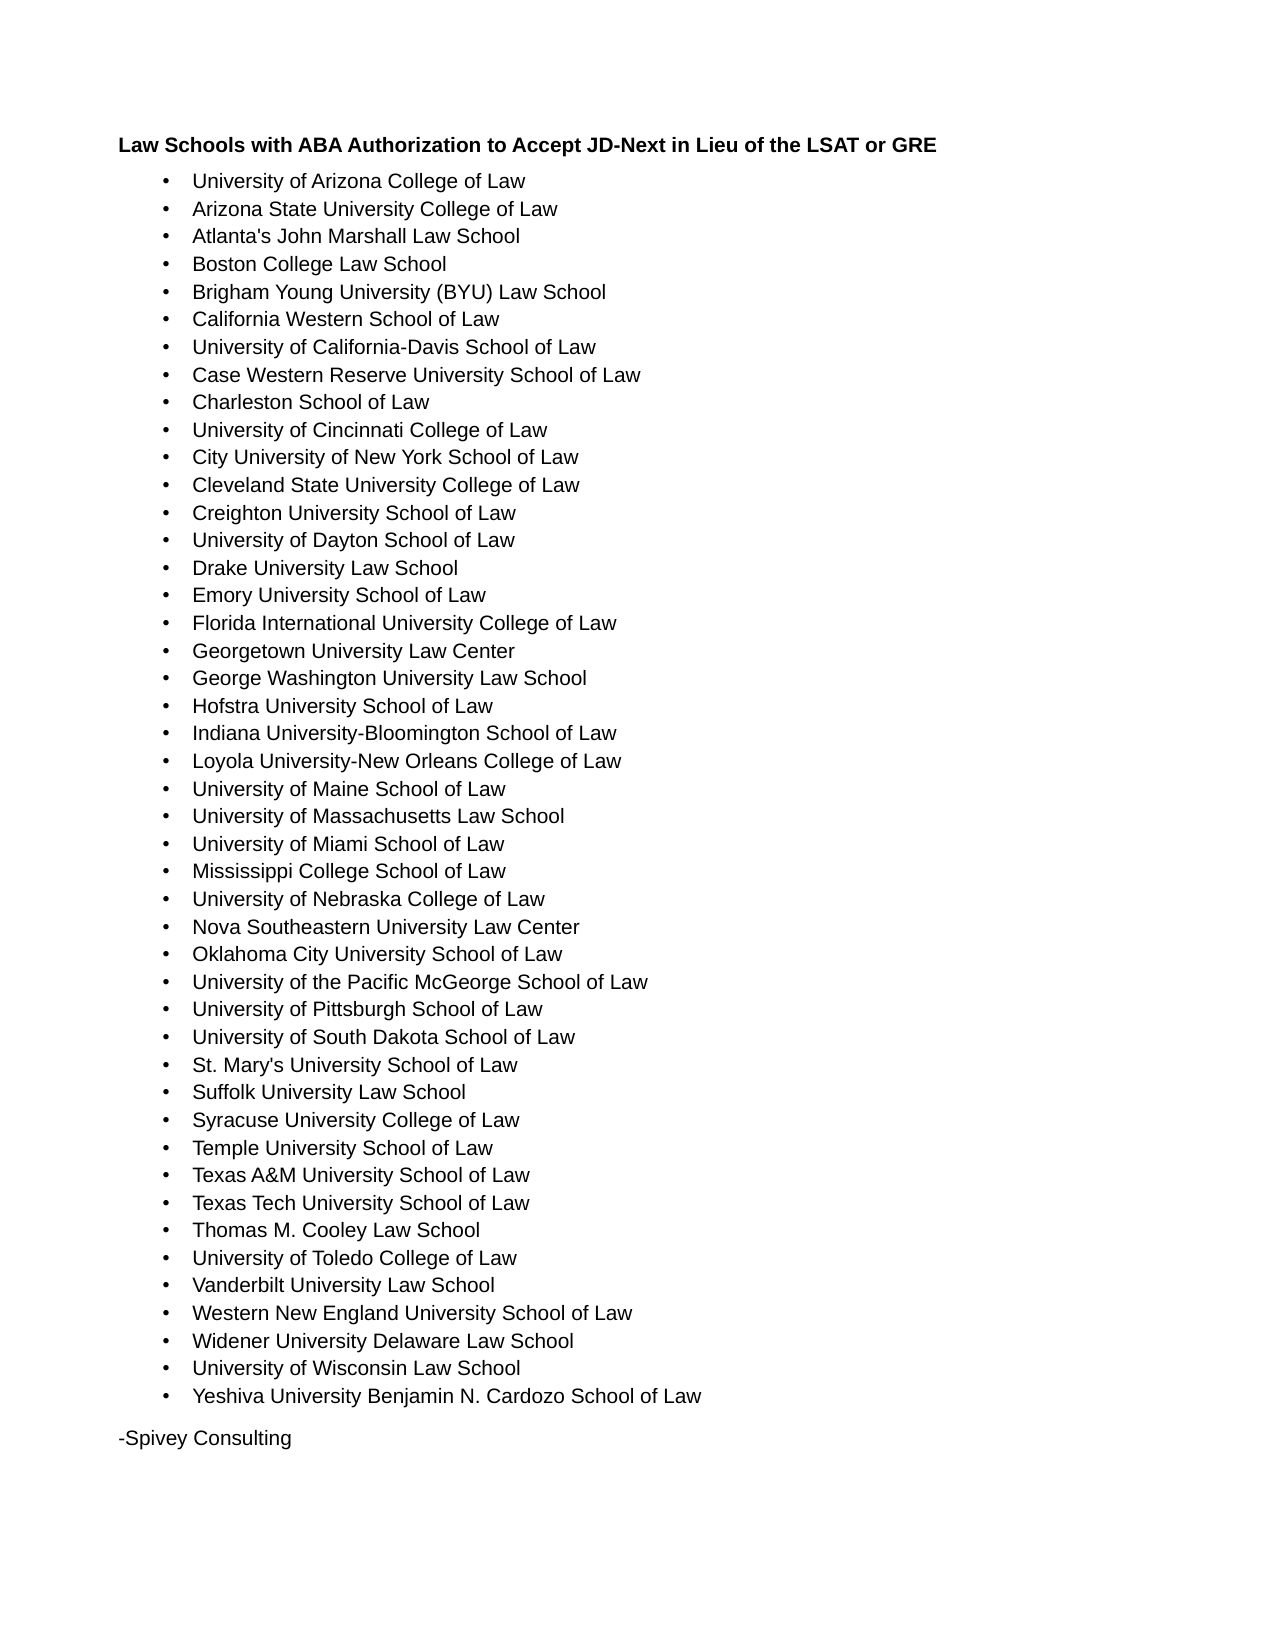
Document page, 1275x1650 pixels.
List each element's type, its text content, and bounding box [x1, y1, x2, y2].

list Texas Tech University School of Law [162, 1191, 1157, 1214]
list Emory University School of Law [162, 583, 1157, 607]
list Syracuse University College of Law [162, 1108, 1157, 1132]
list Indiana University-Bloomington School of Law [162, 721, 1157, 745]
subtitle Law Schools with ABA Authorization to Accept JD-Next in Lieu of the LSAT or GRE [118, 133, 1157, 157]
list Atlanta's John Marshall Law School [162, 224, 1157, 248]
list Charleston School of Law [162, 390, 1157, 414]
list University of Miami School of Law [162, 832, 1157, 856]
list Western New England University School of Law [162, 1301, 1157, 1325]
list George Washington University Law School [162, 666, 1157, 690]
list University of California-Davis School of Law [162, 335, 1157, 359]
list University of Nebraska College of Law [162, 887, 1157, 911]
list Arizona State University College of Law [162, 197, 1157, 221]
list University of South Dakota School of Law [162, 1025, 1157, 1049]
list Nova Southeastern University Law Center [162, 914, 1157, 938]
list City University of New York School of Law [162, 445, 1157, 469]
list Brigham Young University (BYU) Law School [162, 279, 1157, 304]
text -Spivey Consulting [118, 1426, 1157, 1450]
list Case Western Reserve University School of Law [162, 362, 1157, 386]
list Georgetown University Law Center [162, 638, 1157, 662]
list University of the Pacific McGeorge School of Law [162, 970, 1157, 994]
list Creighton University School of Law [162, 500, 1157, 524]
list Widener University Delaware Law School [162, 1328, 1157, 1353]
list Drake University Law School [162, 556, 1157, 580]
list Temple University School of Law [162, 1135, 1157, 1159]
list University of Toledo College of Law [162, 1246, 1157, 1270]
list University of Pittsburgh School of Law [162, 997, 1157, 1021]
list St. Mary's University School of Law [162, 1052, 1157, 1077]
list Cleveland State University College of Law [162, 473, 1157, 497]
list Suffolk University Law School [162, 1080, 1157, 1104]
list University of Arizona College of Law [162, 169, 1157, 193]
list Oklahoma City University School of Law [162, 942, 1157, 966]
list University of Maine School of Law [162, 776, 1157, 801]
list Florida International University College of Law [162, 611, 1157, 635]
list Mississippi College School of Law [162, 859, 1157, 883]
list California Western School of Law [162, 307, 1157, 331]
list University of Massachusetts Law School [162, 804, 1157, 828]
list University of Wisconsin Law School [162, 1356, 1157, 1380]
list Thomas M. Cooley Law School [162, 1218, 1157, 1242]
list Hofstra University School of Law [162, 694, 1157, 718]
list Vanderbilt University Law School [162, 1273, 1157, 1297]
list University of Cincinnati College of Law [162, 418, 1157, 442]
list Texas A&M University School of Law [162, 1163, 1157, 1187]
list Yeshiva University Benjamin N. Cardozo School of Law [162, 1384, 1157, 1408]
list Boston College Law School [162, 252, 1157, 276]
list University of Dayton School of Law [162, 528, 1157, 552]
list Loyola University-New Orleans College of Law [162, 749, 1157, 773]
